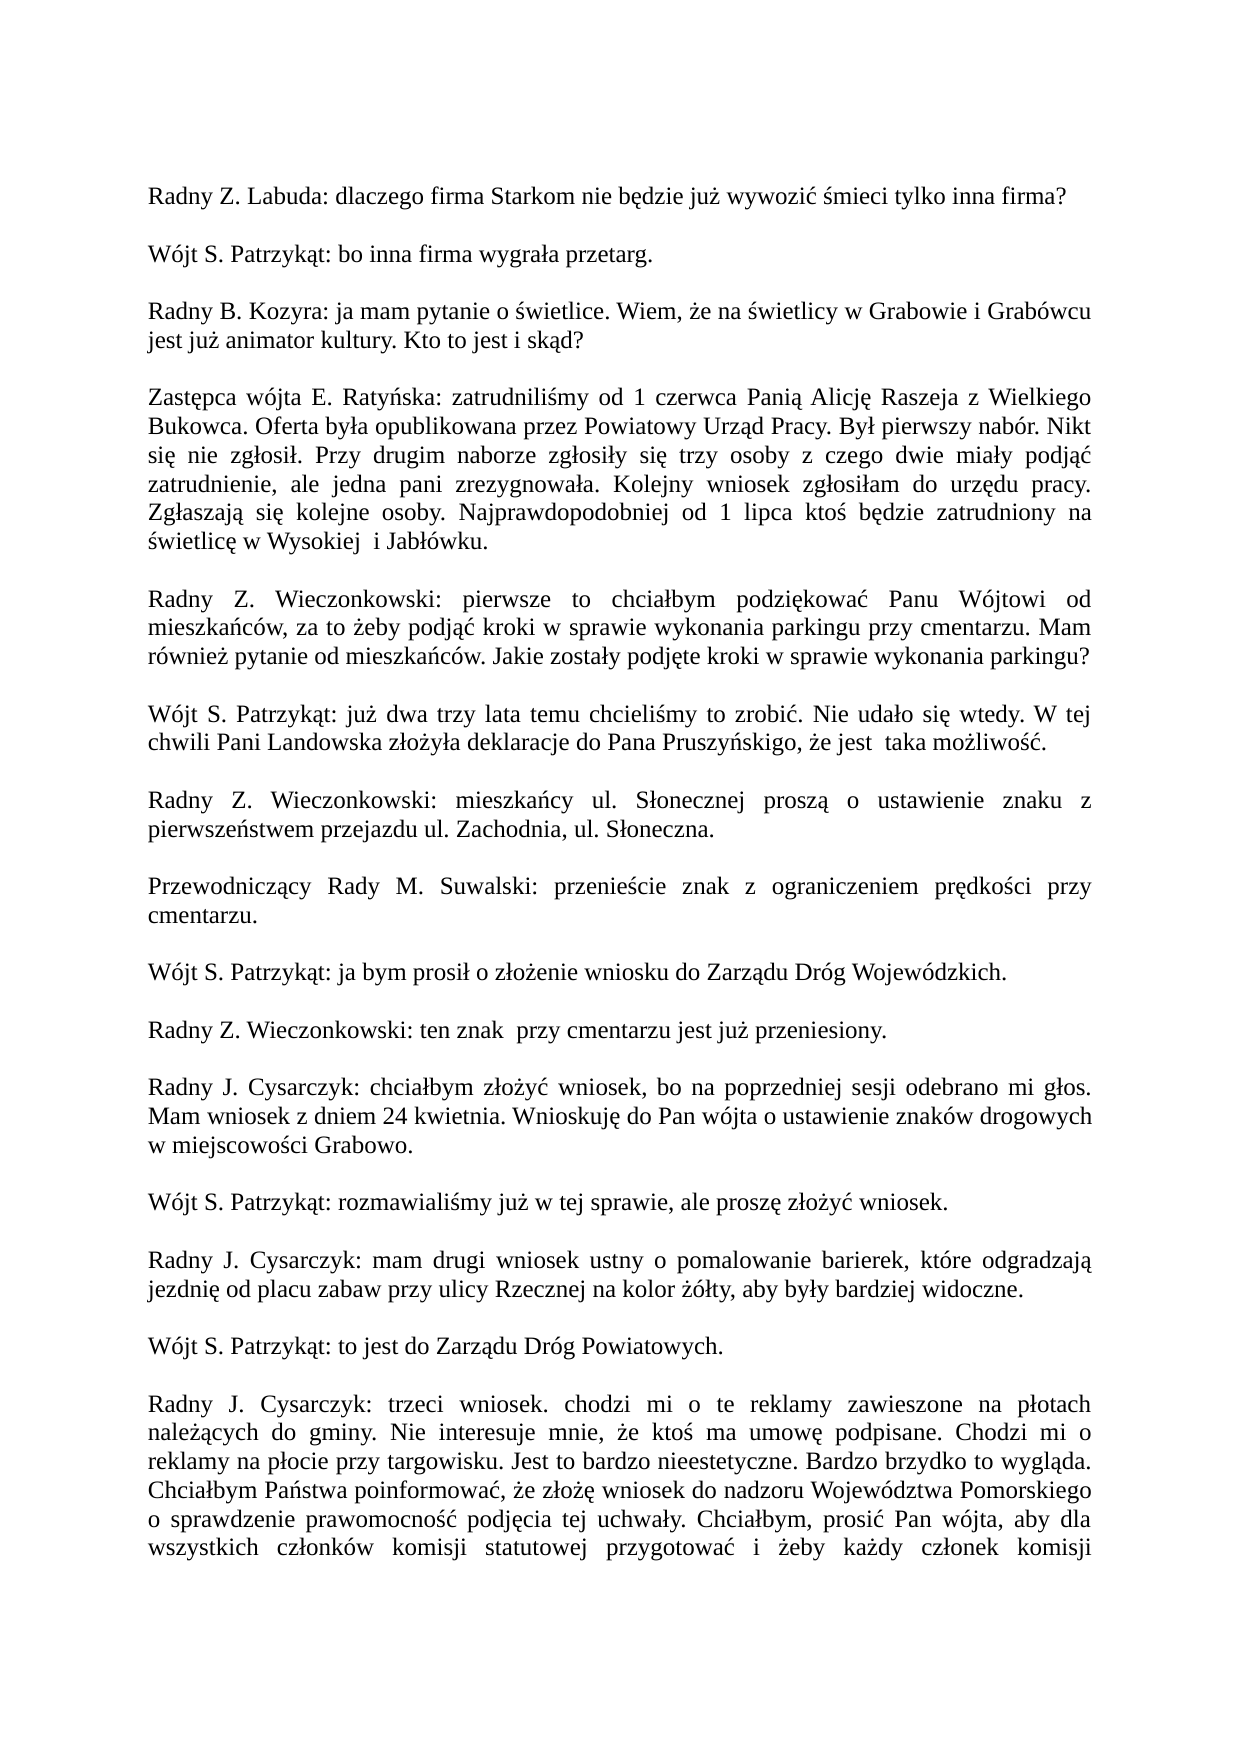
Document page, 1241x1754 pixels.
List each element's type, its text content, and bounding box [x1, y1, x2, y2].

text Przewodniczący Rady M. Suwalski: przenieście znak z ograniczeniem prędkości przy cmentarzu. [148, 871, 1093, 929]
text Radny Z. Labuda: dlaczego firma Starkom nie będzie już wywozić śmieci tylko inna firma? [148, 181, 1093, 210]
text Radny B. Kozyra: ja mam pytanie o świetlice. Wiem, że na świetlicy w Grabowie i Grabówcu jest już animator kultury. Kto to jest i skąd? [148, 296, 1093, 354]
text Wójt S. Patrzykąt: rozmawialiśmy już w tej sprawie, ale proszę złożyć wniosek. [148, 1187, 1093, 1216]
text Radny Z. Wieczonkowski: pierwsze to chciałbym podziękować Panu Wójtowi od mieszkańców, za to żeby podjąć kroki w sprawie wykonania parkingu przy cmentarzu. Mam również pytanie od mieszkańców. Jakie zostały podjęte kroki w sprawie wykonania parkingu? [148, 584, 1093, 670]
text Radny J. Cysarczyk: mam drugi wniosek ustny o pomalowanie barierek, które odgradzają jezdnię od placu zabaw przy ulicy Rzecznej na kolor żółty, aby były bardziej widoczne. [148, 1245, 1093, 1302]
text Wójt S. Patrzykąt: ja bym prosił o złożenie wniosku do Zarządu Dróg Wojewódzkich. [148, 957, 1093, 986]
text Zastępca wójta E. Ratyńska: zatrudniliśmy od 1 czerwca Panią Alicję Raszeja z Wielkiego Bukowca. Oferta była opublikowana przez Powiatowy Urząd Pracy. Był pierwszy nabór. Nikt się nie zgłosił. Przy drugim naborze zgłosiły się trzy osoby z czego dwie miały podjąć zatrudnienie, ale jedna pani zrezygnowała. Kolejny wniosek zgłosiłam do urzędu pracy. Zgłaszają się kolejne osoby. Najprawdopodobniej od 1 lipca ktoś będzie zatrudniony na świetlicę w Wysokiej i Jabłówku. [148, 382, 1093, 555]
text Radny J. Cysarczyk: chciałbym złożyć wniosek, bo na poprzedniej sesji odebrano mi głos. Mam wniosek z dniem 24 kwietnia. Wnioskuję do Pan wójta o ustawienie znaków drogowych w miejscowości Grabowo. [148, 1072, 1093, 1159]
text Radny J. Cysarczyk: trzeci wniosek. chodzi mi o te reklamy zawieszone na płotach należących do gminy. Nie interesuje mnie, że ktoś ma umowę podpisane. Chodzi mi o reklamy na płocie przy targowisku. Jest to bardzo nieestetyczne. Bardzo brzydko to wygląda. Chciałbym Państwa poinformować, że złożę wniosek do nadzoru Województwa Pomorskiego o sprawdzenie prawomocność podjęcia tej uchwały. Chciałbym, prosić Pan wójta, aby dla wszystkich członków komisji statutowej przygotować i żeby każdy członek komisji [148, 1389, 1093, 1561]
text Wójt S. Patrzykąt: bo inna firma wygrała przetarg. [148, 239, 1093, 267]
text Radny Z. Wieczonkowski: ten znak przy cmentarzu jest już przeniesiony. [148, 1015, 1093, 1044]
text Wójt S. Patrzykąt: to jest do Zarządu Dróg Powiatowych. [148, 1331, 1093, 1360]
text Wójt S. Patrzykąt: już dwa trzy lata temu chcieliśmy to zrobić. Nie udało się wtedy. W tej chwili Pani Landowska złożyła deklaracje do Pana Pruszyńskigo, że jest taka możliwość. [148, 699, 1093, 756]
text Radny Z. Wieczonkowski: mieszkańcy ul. Słonecznej proszą o ustawienie znaku z pierwszeństwem przejazdu ul. Zachodnia, ul. Słoneczna. [148, 785, 1093, 842]
